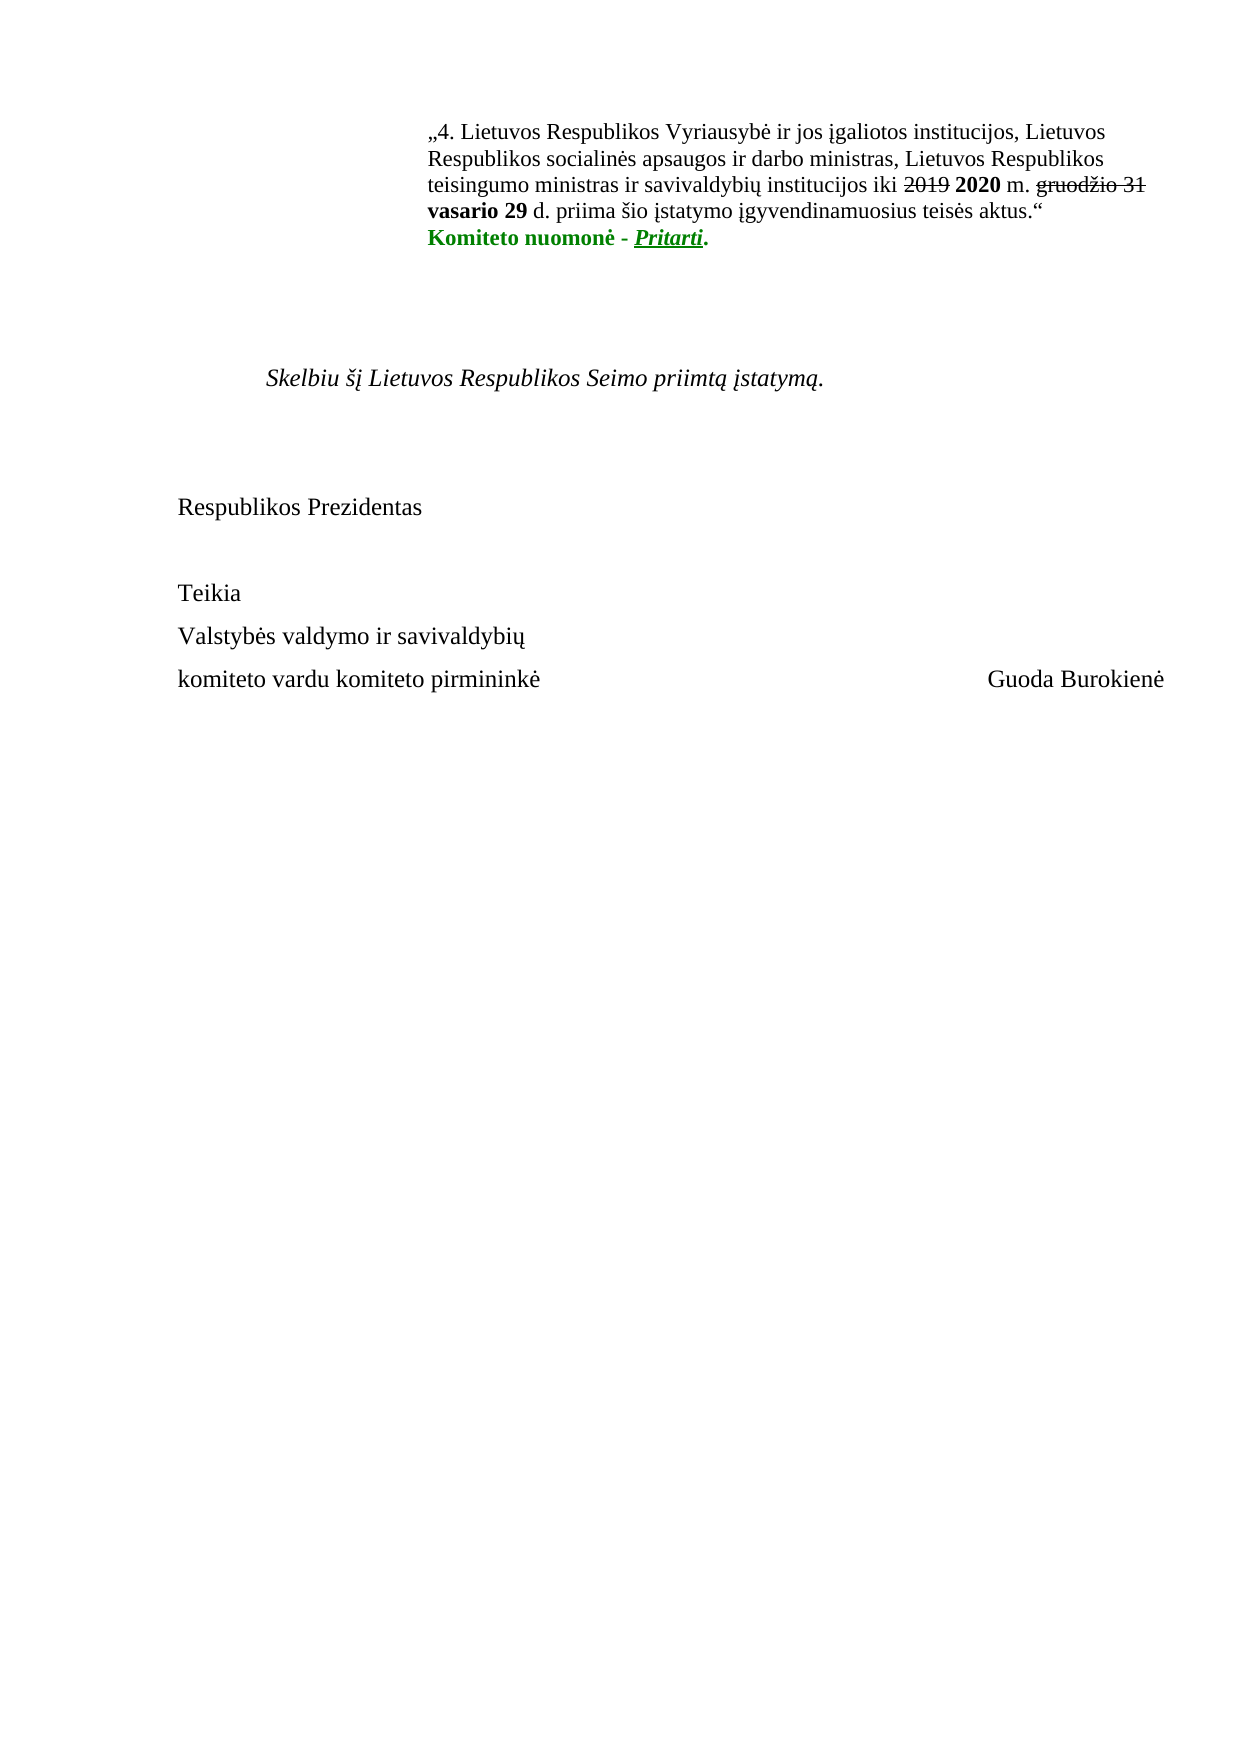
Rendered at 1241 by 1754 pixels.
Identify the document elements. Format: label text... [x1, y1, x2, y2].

text komiteto vardu komiteto pirmininkė Guoda Burokienė [177, 664, 1167, 693]
text Respublikos Prezidentas [177, 492, 1167, 521]
text Teikia [177, 578, 1167, 607]
text Skelbiu šį Lietuvos Respublikos Seimo priimtą įstatymą. [177, 363, 1167, 391]
text „4. Lietuvos Respublikos Vyriausybė ir jos įgaliotos institucijos, Lietuvos Respublikos socialinės apsaugos ir darbo ministras, Lietuvos Respublikos teisingumo ministras ir savivaldybių institucijos iki 2019 2020 m. gruodžio 31 vasario 29 d. priima šio įstatymo įgyvendinamuosius teisės aktus.“ [427, 118, 1167, 224]
text Valstybės valdymo ir savivaldybių [177, 621, 1167, 650]
text Komiteto nuomonė - Pritarti. [427, 224, 1167, 250]
